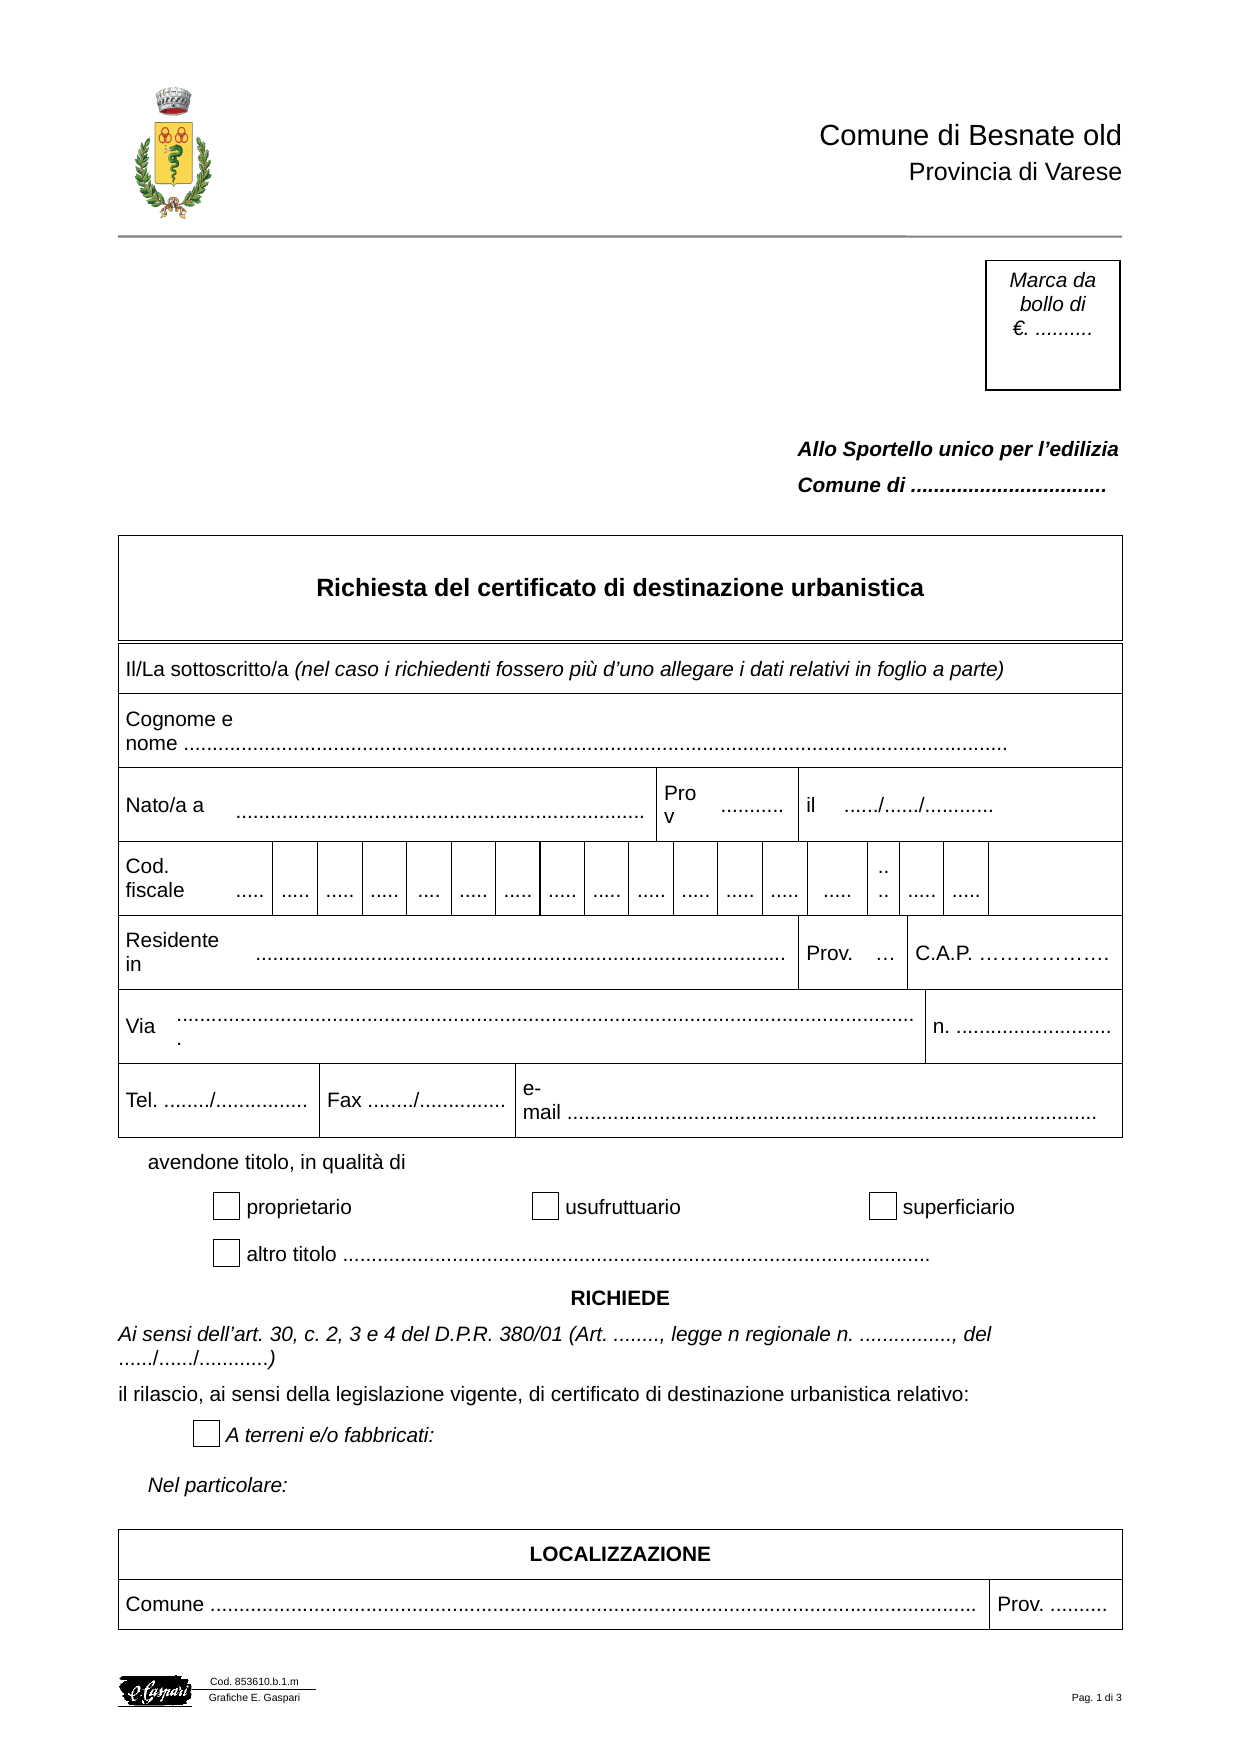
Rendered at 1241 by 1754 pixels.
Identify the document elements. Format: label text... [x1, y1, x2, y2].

table_cell Residente in [119, 916, 248, 989]
table_header Il/La sottoscritto/a (nel caso i richiedenti fossero più d’uno allegare i dati relativi in foglio a parte) [119, 644, 1122, 693]
text Ai sensi dell’art. 30, c. 2, 3 e 4 del D.P.R. 380/01 (Art. ........, legge n regionale n. ................, del ....../....../............) [118, 1322, 1122, 1370]
text Provincia di Varese [224, 157, 1122, 185]
text Comune di Besnate old [224, 118, 1122, 152]
text Comune di .................................. [797, 473, 1122, 497]
table_cell Via [119, 990, 169, 1063]
table_cell Tel. ......../................ [119, 1064, 319, 1137]
text avendone titolo, in qualità di [118, 1150, 1122, 1174]
table_cell .... [407, 842, 451, 915]
table_cell … [868, 916, 907, 989]
text Allo Sportello unico per l’edilizia [797, 437, 1122, 461]
table_cell Prov [657, 768, 713, 841]
table_cell e-mail ............................................................................................ [516, 1064, 1122, 1137]
table_cell ..... [273, 842, 317, 915]
table_cell ................................................................................................................................. [169, 990, 925, 1063]
table_cell Nato/a a [119, 768, 228, 841]
text il rilascio, ai sensi della legislazione vigente, di certificato di destinazione urbanistica relativo: [118, 1382, 1122, 1406]
table_cell Prov. [799, 916, 868, 989]
text proprietario usufruttuario superficiario [118, 1191, 1122, 1220]
table_cell ..... [763, 842, 807, 915]
picture [122, 87, 224, 219]
table_cell Cognome e nome ............................................................................................................................................... [119, 694, 1122, 767]
table_cell .... [868, 842, 899, 915]
text RICHIEDE [118, 1285, 1122, 1309]
table_cell ..... [318, 842, 362, 915]
table_cell [989, 842, 1122, 915]
table_cell ..... [629, 842, 673, 915]
table_cell C.A.P. ………………. [908, 916, 1122, 989]
table_header LOCALIZZAZIONE [119, 1530, 1122, 1579]
table_cell ..... [808, 842, 867, 915]
table_cell ..... [228, 842, 272, 915]
picture [118, 1674, 192, 1706]
table_header Richiesta del certificato di destinazione urbanistica [119, 536, 1122, 639]
table_cell Cod. fiscale [119, 842, 228, 915]
table_cell Fax ......../............... [320, 1064, 515, 1137]
table_cell Comune ..................................................................................................................................... [119, 1580, 989, 1629]
table_cell ............................................................................................ [248, 916, 798, 989]
table_cell ....................................................................... [228, 768, 656, 841]
text Nel particolare: [118, 1472, 1122, 1496]
table_cell ..... [363, 842, 406, 915]
table_cell Prov. .......... [990, 1580, 1122, 1629]
text A terreni e/o fabbricati: [192, 1419, 1122, 1447]
table_cell ........... [713, 768, 798, 841]
table_cell il [799, 768, 836, 841]
table_cell ..... [585, 842, 628, 915]
table_cell ..... [452, 842, 495, 915]
table_cell ..... [541, 842, 584, 915]
table_cell n. ........................... [926, 990, 1122, 1063]
table_cell ....../....../............ [836, 768, 1122, 841]
table_cell ..... [496, 842, 539, 915]
table_cell ..... [900, 842, 943, 915]
table_cell ..... [674, 842, 717, 915]
text altro titolo ...................................................................................................... [118, 1238, 1122, 1267]
table_cell ..... [718, 842, 762, 915]
table_cell ..... [944, 842, 988, 915]
